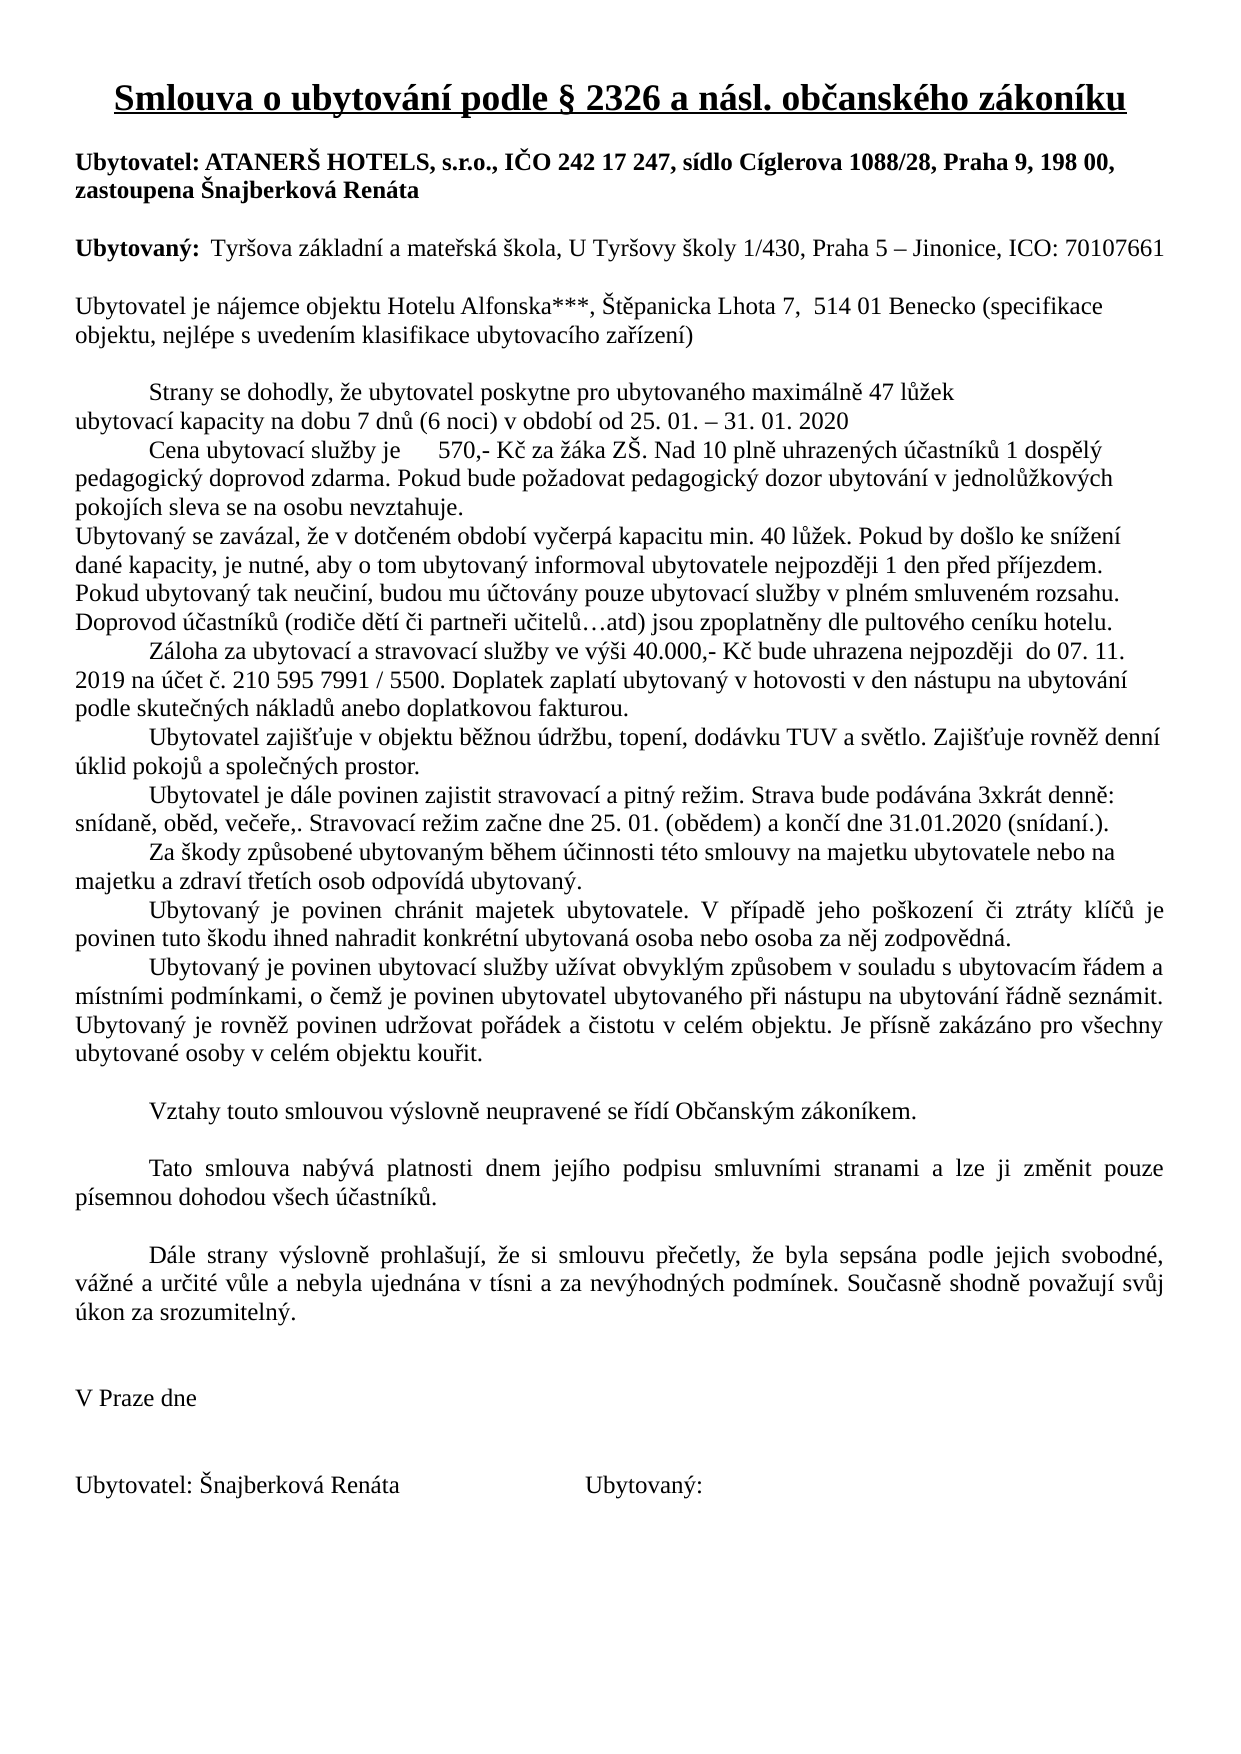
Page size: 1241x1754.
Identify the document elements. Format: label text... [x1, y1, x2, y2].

text V Praze dne [75, 1383, 1165, 1412]
text Dále strany výslovně prohlašují, že si smlouvu přečetly, že byla sepsána podle jejich svobodné, vážné a určité vůle a nebyla ujednána v tísni a za nevýhodných podmínek. Současně shodně považují svůj úkon za srozumitelný. [75, 1240, 1165, 1326]
text Smlouva o ubytování podle § 2326 a násl. občanského zákoníku [75, 75, 1165, 118]
text Ubytovatel je nájemce objektu Hotelu Alfonska***, Štěpanicka Lhota 7, 514 01 Benecko (specifikace objektu, nejlépe s uvedením klasifikace ubytovacího zařízení) [75, 291, 1165, 348]
text Doprovod účastníků (rodiče dětí či partneři učitelů…atd) jsou zpoplatněny dle pultového ceníku hotelu. [75, 607, 1165, 636]
text Ubytovaný je povinen chránit majetek ubytovatele. V případě jeho poškození či ztráty klíčů je povinen tuto škodu ihned nahradit konkrétní ubytovaná osoba nebo osoba za něj zodpovědná. [75, 895, 1165, 952]
text Cena ubytovací služby je 570,- Kč za žáka ZŠ. Nad 10 plně uhrazených účastníků 1 dospělý pedagogický doprovod zdarma. Pokud bude požadovat pedagogický dozor ubytování v jednolůžkových pokojích sleva se na osobu nevztahuje. [75, 435, 1165, 521]
text Za škody způsobené ubytovaným během účinnosti této smlouvy na majetku ubytovatele nebo na majetku a zdraví třetích osob odpovídá ubytovaný. [75, 837, 1165, 895]
text Tato smlouva nabývá platnosti dnem jejího podpisu smluvními stranami a lze ji změnit pouze písemnou dohodou všech účastníků. [75, 1153, 1165, 1211]
text ubytovací kapacity na dobu 7 dnů (6 noci) v období od 25. 01. – 31. 01. 2020 [75, 406, 1165, 435]
text Ubytovaný: Tyršova základní a mateřská škola, U Tyršovy školy 1/430, Praha 5 – Jinonice, ICO: 70107661 [75, 233, 1165, 262]
text Záloha za ubytovací a stravovací služby ve výši 40.000,- Kč bude uhrazena nejpozději do 07. 11. 2019 na účet č. 210 595 7991 / 5500. Doplatek zaplatí ubytovaný v hotovosti v den nástupu na ubytování podle skutečných nákladů anebo doplatkovou fakturou. [75, 636, 1165, 722]
text Ubytovatel je dále povinen zajistit stravovací a pitný režim. Strava bude podávána 3xkrát denně: snídaně, oběd, večeře,. Stravovací režim začne dne 25. 01. (obědem) a končí dne 31.01.2020 (snídaní.). [75, 780, 1165, 837]
text Ubytovaný se zavázal, že v dotčeném období vyčerpá kapacitu min. 40 lůžek. Pokud by došlo ke snížení dané kapacity, je nutné, aby o tom ubytovaný informoval ubytovatele nejpozději 1 den před příjezdem. Pokud ubytovaný tak neučiní, budou mu účtovány pouze ubytovací služby v plném smluveném rozsahu. [75, 521, 1165, 607]
text Vztahy touto smlouvou výslovně neupravené se řídí Občanským zákoníkem. [75, 1096, 1165, 1125]
text Strany se dohodly, že ubytovatel poskytne pro ubytovaného maximálně 47 lůžek [75, 377, 1165, 406]
text Ubytovatel: ATANERŠ HOTELS, s.r.o., IČO 242 17 247, sídlo Cíglerova 1088/28, Praha 9, 198 00, zastoupena Šnajberková Renáta [75, 147, 1165, 204]
text Ubytovatel: Šnajberková Renáta Ubytovaný: [75, 1470, 1165, 1498]
text Ubytovaný je povinen ubytovací služby užívat obvyklým způsobem v souladu s ubytovacím řádem a místními podmínkami, o čemž je povinen ubytovatel ubytovaného při nástupu na ubytování řádně seznámit. Ubytovaný je rovněž povinen udržovat pořádek a čistotu v celém objektu. Je přísně zakázáno pro všechny ubytované osoby v celém objektu kouřit. [75, 952, 1165, 1067]
text Ubytovatel zajišťuje v objektu běžnou údržbu, topení, dodávku TUV a světlo. Zajišťuje rovněž denní úklid pokojů a společných prostor. [75, 722, 1165, 780]
